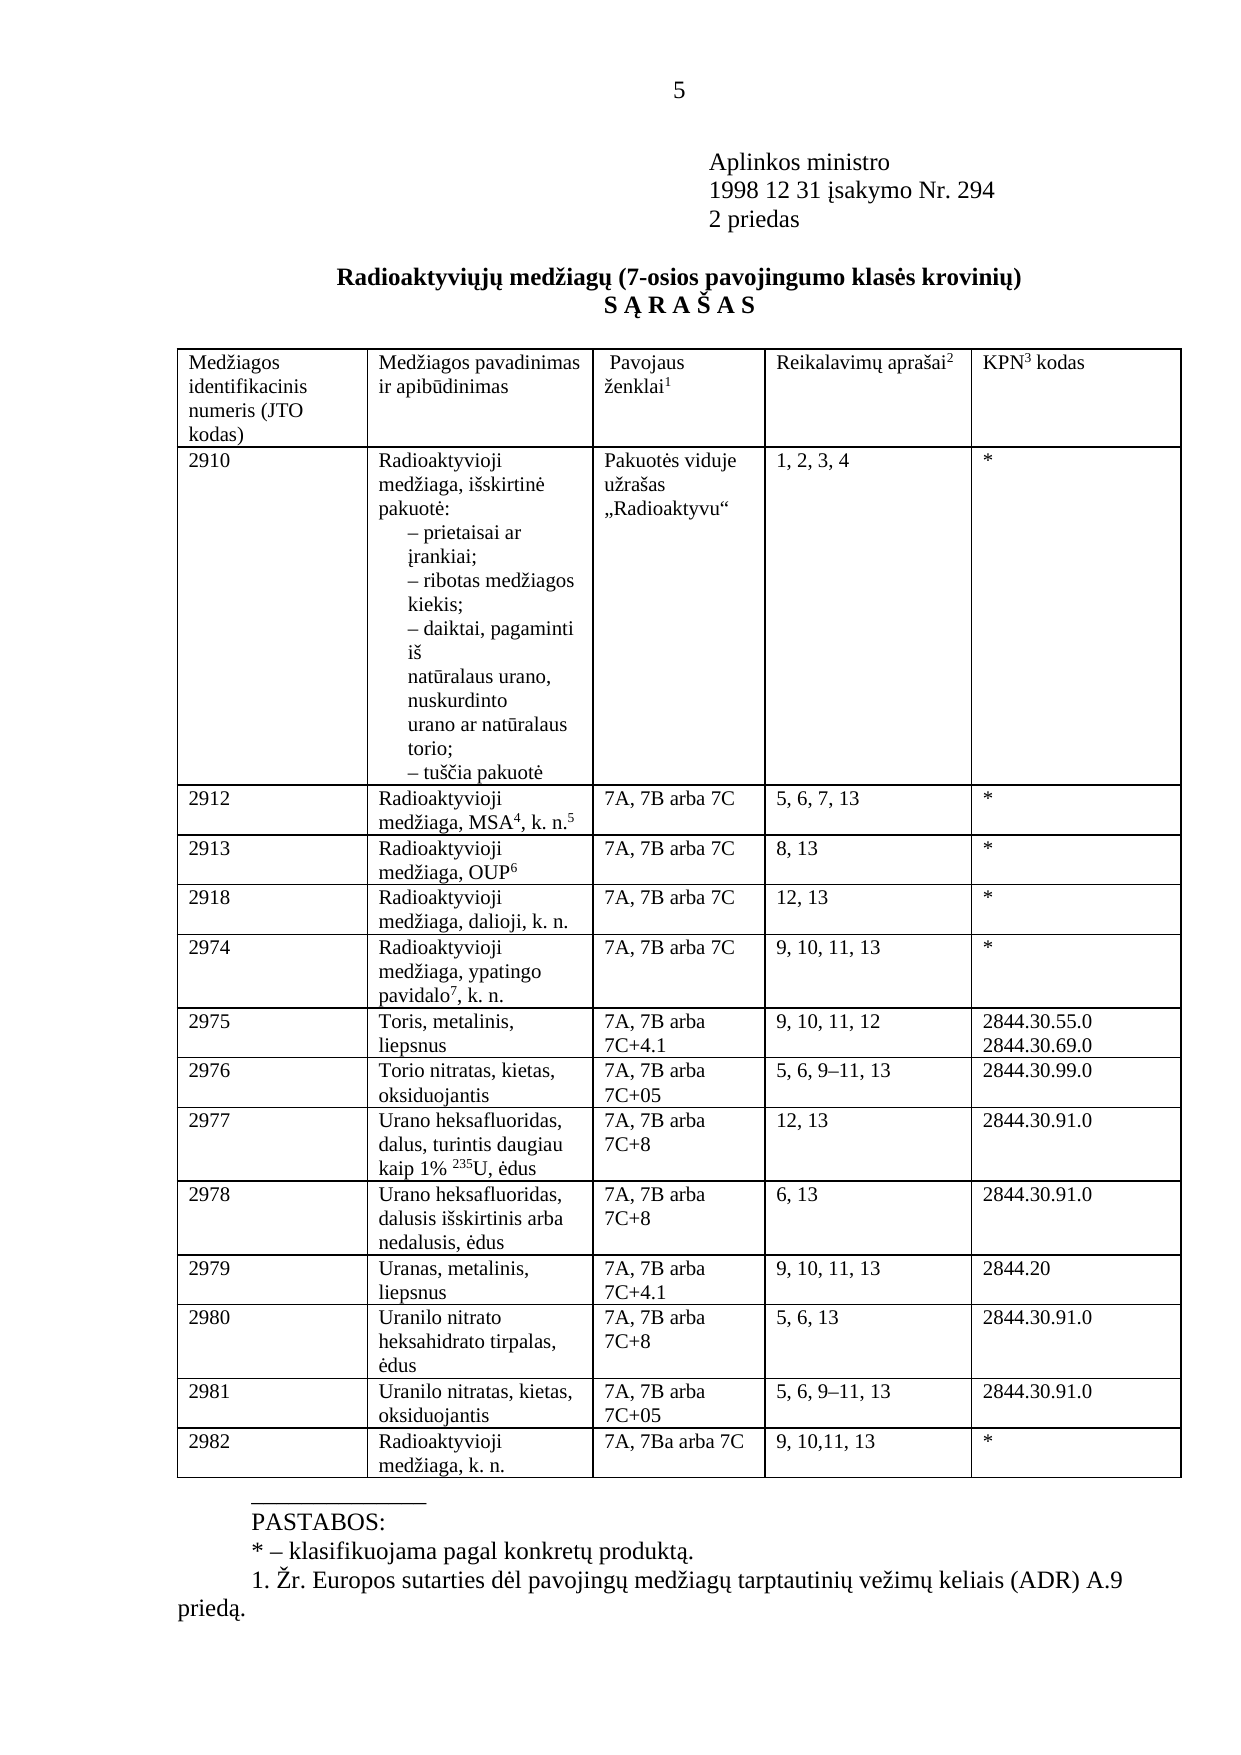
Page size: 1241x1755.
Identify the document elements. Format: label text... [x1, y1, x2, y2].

table_cell 5, 6, 7, 13 [766, 786, 971, 834]
table_cell 9, 10, 11, 12 [766, 1009, 971, 1057]
table_cell 2844.30.91.0 [972, 1379, 1180, 1427]
table_header KPN3 kodas [972, 350, 1180, 446]
table_cell 2844.30.91.0 [972, 1182, 1180, 1254]
table_cell * [972, 786, 1180, 834]
table_cell Radioaktyvioji medžiaga, MSA4, k. n.5 [368, 786, 592, 834]
table_header Medžiagos pavadinimas ir apibūdinimas [368, 350, 592, 446]
table_cell 2844.30.91.0 [972, 1305, 1180, 1377]
table_cell 1, 2, 3, 4 [766, 448, 971, 784]
table_header Medžiagos identifikacinis numeris (JTO kodas) [178, 350, 367, 446]
table_cell Uranas, metalinis, liepsnus [368, 1256, 592, 1304]
table_cell 2844.30.91.0 [972, 1108, 1180, 1180]
table_header Pavojaus ženklai1 [594, 350, 764, 446]
table_cell 2979 [178, 1256, 367, 1304]
table_cell Radioaktyvioji medžiaga, išskirtinė pakuotė: – prietaisai ar įrankiai; – ribotas medžiagos kiekis; – daiktai, pagaminti iš natūralaus urano, nuskurdinto urano ar natūralaus torio; – tuščia pakuotė [368, 448, 592, 784]
table_cell 2910 [178, 448, 367, 784]
table_cell Uranilo nitratas, kietas, oksiduojantis [368, 1379, 592, 1427]
table_cell 7A, 7B arba 7C [594, 786, 764, 834]
text SĄRAŠAS [177, 291, 1181, 319]
table_cell 2844.20 [972, 1256, 1180, 1304]
table_cell 5, 6, 9–11, 13 [766, 1379, 971, 1427]
table_cell 7A, 7B arba 7C+8 [594, 1305, 764, 1377]
table_header Reikalavimų aprašai2 [766, 350, 971, 446]
table_cell Urano heksafluoridas, dalusis išskirtinis arba nedalusis, ėdus [368, 1182, 592, 1254]
table_cell Toris, metalinis, liepsnus [368, 1009, 592, 1057]
table_cell 7A, 7B arba 7C+4.1 [594, 1009, 764, 1057]
text Aplinkos ministro [177, 147, 1181, 176]
table_cell 7A, 7Ba arba 7C [594, 1429, 764, 1477]
table_cell 2844.30.55.0 2844.30.69.0 [972, 1009, 1180, 1057]
table_cell 2844.30.99.0 [972, 1058, 1180, 1107]
table_cell 7A, 7B arba 7C+4.1 [594, 1256, 764, 1304]
table_cell 9, 10, 11, 13 [766, 935, 971, 1007]
table_cell 9, 10, 11, 13 [766, 1256, 971, 1304]
table_cell 9, 10,11, 13 [766, 1429, 971, 1477]
text Radioaktyviųjų medžiagų (7-osios pavojingumo klasės krovinių) [177, 262, 1181, 291]
table_cell * [972, 1429, 1180, 1477]
table_cell Uranilo nitrato heksahidrato tirpalas, ėdus [368, 1305, 592, 1377]
table_cell 2975 [178, 1009, 367, 1057]
text * – klasifikuojama pagal konkretų produktą. [177, 1536, 1181, 1565]
table_cell 7A, 7B arba 7C+8 [594, 1108, 764, 1180]
table_cell 2982 [178, 1429, 367, 1477]
table_cell Radioaktyvioji medžiaga, ypatingo pavidalo7, k. n. [368, 935, 592, 1007]
table_cell 2978 [178, 1182, 367, 1254]
table_cell 6, 13 [766, 1182, 971, 1254]
table_cell 2974 [178, 935, 367, 1007]
table_cell Pakuotės viduje užrašas „Radioaktyvu“ [594, 448, 764, 784]
table_cell Radioaktyvioji medžiaga, OUP6 [368, 836, 592, 884]
table_cell * [972, 935, 1180, 1007]
table_cell 2980 [178, 1305, 367, 1377]
text 1998 12 31 įsakymo Nr. 294 [177, 176, 1181, 204]
table_cell 7A, 7B arba 7C [594, 935, 764, 1007]
table_cell * [972, 885, 1180, 933]
table_cell 2976 [178, 1058, 367, 1107]
table_cell Torio nitratas, kietas, oksiduojantis [368, 1058, 592, 1107]
table_cell 2981 [178, 1379, 367, 1427]
table_cell 7A, 7B arba 7C+8 [594, 1182, 764, 1254]
table_cell * [972, 448, 1180, 784]
table_cell 8, 13 [766, 836, 971, 884]
text 1. Žr. Europos sutarties dėl pavojingų medžiagų tarptautinių vežimų keliais (ADR) A.9 priedą. [177, 1565, 1181, 1622]
table_cell Radioaktyvioji medžiaga, k. n. [368, 1429, 592, 1477]
table_cell 7A, 7B arba 7C [594, 885, 764, 933]
text pastabos: [177, 1507, 1181, 1536]
table_cell 12, 13 [766, 1108, 971, 1180]
table_cell 5, 6, 9–11, 13 [766, 1058, 971, 1107]
table_cell 2913 [178, 836, 367, 884]
table_cell 2918 [178, 885, 367, 933]
table_cell 7A, 7B arba 7C+05 [594, 1058, 764, 1107]
table_cell * [972, 836, 1180, 884]
text 2 priedas [177, 204, 1181, 233]
table_cell 12, 13 [766, 885, 971, 933]
table_cell Radioaktyvioji medžiaga, dalioji, k. n. [368, 885, 592, 933]
table_cell 7A, 7B arba 7C+05 [594, 1379, 764, 1427]
table_cell Urano heksafluoridas, dalus, turintis daugiau kaip 1% 235U, ėdus [368, 1108, 592, 1180]
text ______________ [177, 1478, 1181, 1507]
table_cell 2912 [178, 786, 367, 834]
table_cell 5, 6, 13 [766, 1305, 971, 1377]
table_cell 7A, 7B arba 7C [594, 836, 764, 884]
table_cell 2977 [178, 1108, 367, 1180]
